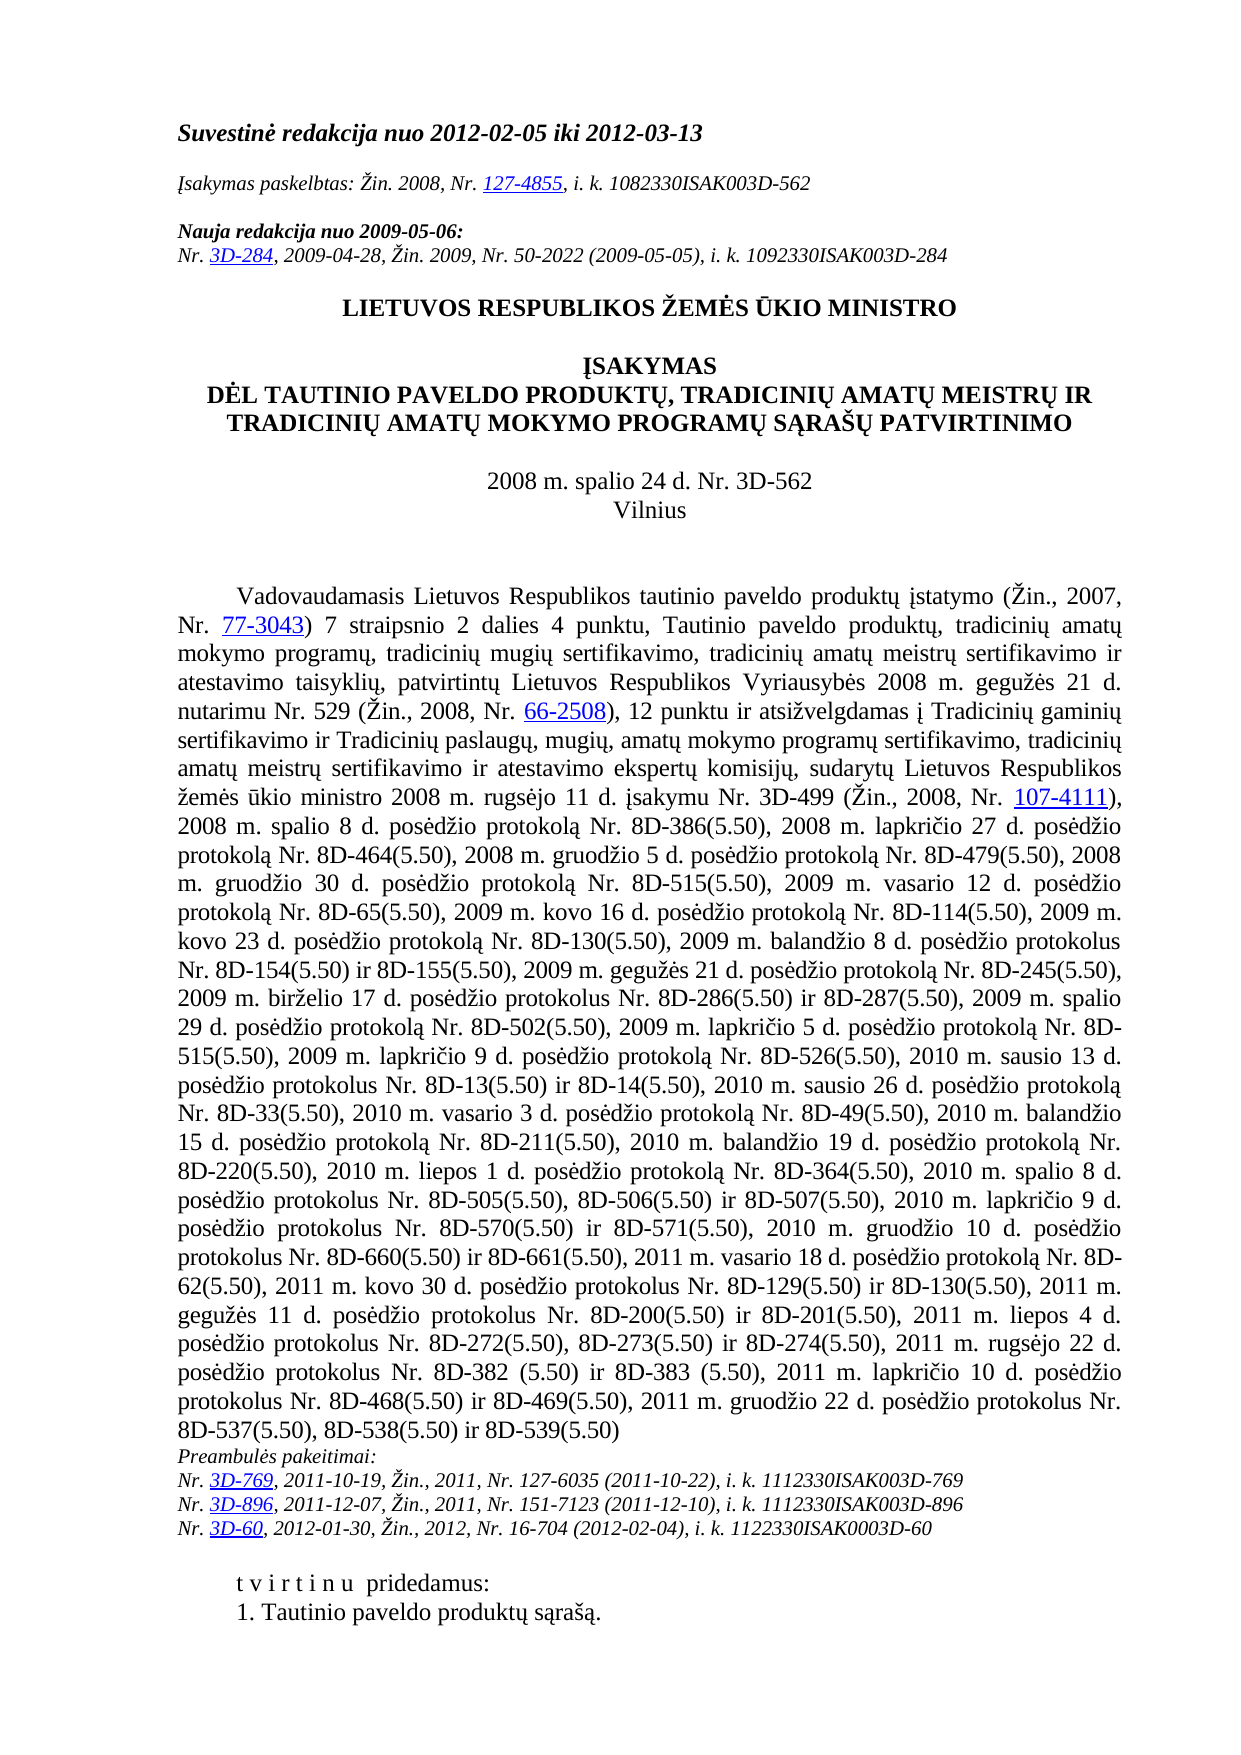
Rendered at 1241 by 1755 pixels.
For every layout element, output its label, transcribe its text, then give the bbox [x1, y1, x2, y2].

text 1. Tautinio paveldo produktų sąrašą. [177, 1597, 1122, 1626]
text Įsakymas paskelbtas: Žin. 2008, Nr. 127-4855, i. k. 1082330ISAK003D-562 [177, 171, 1122, 195]
text LIETUVOS RESPUBLIKOS ŽEMĖS ŪKIO MINISTRO [177, 293, 1122, 322]
text Nr. 3D-60, 2012-01-30, Žin., 2012, Nr. 16-704 (2012-02-04), i. k. 1122330ISAK0003D-60 [177, 1516, 1122, 1540]
text Nr. 3D-896, 2011-12-07, Žin., 2011, Nr. 151-7123 (2011-12-10), i. k. 1112330ISAK003D-896 [177, 1492, 1122, 1516]
text tvirtinu pridedamus: [177, 1568, 1122, 1597]
text Nauja redakcija nuo 2009-05-06: [177, 219, 1122, 243]
text Nr. 3D-769, 2011-10-19, Žin., 2011, Nr. 127-6035 (2011-10-22), i. k. 1112330ISAK003D-769 [177, 1468, 1122, 1492]
text 2008 m. spalio 24 d. Nr. 3D-562 [177, 466, 1122, 495]
text Suvestinė redakcija nuo 2012-02-05 iki 2012-03-13 [177, 118, 1122, 147]
text Vadovaudamasis Lietuvos Respublikos tautinio paveldo produktų įstatymo (Žin., 2007, Nr. 77-3043) 7 straipsnio 2 dalies 4 punktu, Tautinio paveldo produktų, tradicinių amatų mokymo programų, tradicinių mugių sertifikavimo, tradicinių amatų meistrų sertifikavimo ir atestavimo taisyklių, patvirtintų Lietuvos Respublikos Vyriausybės 2008 m. gegužės 21 d. nutarimu Nr. 529 (Žin., 2008, Nr. 66-2508), 12 punktu ir atsižvelgdamas į Tradicinių gaminių sertifikavimo ir Tradicinių paslaugų, mugių, amatų mokymo programų sertifikavimo, tradicinių amatų meistrų sertifikavimo ir atestavimo ekspertų komisijų, sudarytų Lietuvos Respublikos žemės ūkio ministro 2008 m. rugsėjo 11 d. įsakymu Nr. 3D-499 (Žin., 2008, Nr. 107-4111), 2008 m. spalio 8 d. posėdžio protokolą Nr. 8D-386(5.50), 2008 m. lapkričio 27 d. posėdžio protokolą Nr. 8D-464(5.50), 2008 m. gruodžio 5 d. posėdžio protokolą Nr. 8D-479(5.50), 2008 m. gruodžio 30 d. posėdžio protokolą Nr. 8D-515(5.50), 2009 m. vasario 12 d. posėdžio protokolą Nr. 8D-65(5.50), 2009 m. kovo 16 d. posėdžio protokolą Nr. 8D-114(5.50), 2009 m. kovo 23 d. posėdžio protokolą Nr. 8D-130(5.50), 2009 m. balandžio 8 d. posėdžio protokolus Nr. 8D-154(5.50) ir 8D-155(5.50), 2009 m. gegužės 21 d. posėdžio protokolą Nr. 8D-245(5.50), 2009 m. birželio 17 d. posėdžio protokolus Nr. 8D-286(5.50) ir 8D-287(5.50), 2009 m. spalio 29 d. posėdžio protokolą Nr. 8D-502(5.50), 2009 m. lapkričio 5 d. posėdžio protokolą Nr. 8D-515(5.50), 2009 m. lapkričio 9 d. posėdžio protokolą Nr. 8D-526(5.50), 2010 m. sausio 13 d. posėdžio protokolus Nr. 8D-13(5.50) ir 8D-14(5.50), 2010 m. sausio 26 d. posėdžio protokolą Nr. 8D-33(5.50), 2010 m. vasario 3 d. posėdžio protokolą Nr. 8D-49(5.50), 2010 m. balandžio 15 d. posėdžio protokolą Nr. 8D-211(5.50), 2010 m. balandžio 19 d. posėdžio protokolą Nr. 8D-220(5.50), 2010 m. liepos 1 d. posėdžio protokolą Nr. 8D-364(5.50), 2010 m. spalio 8 d. posėdžio protokolus Nr. 8D-505(5.50), 8D-506(5.50) ir 8D-507(5.50), 2010 m. lapkričio 9 d. posėdžio protokolus Nr. 8D-570(5.50) ir 8D-571(5.50), 2010 m. gruodžio 10 d. posėdžio protokolus Nr. 8D-660(5.50) ir 8D-661(5.50), 2011 m. vasario 18 d. posėdžio protokolą Nr. 8D-62(5.50), 2011 m. kovo 30 d. posėdžio protokolus Nr. 8D-129(5.50) ir 8D-130(5.50), 2011 m. gegužės 11 d. posėdžio protokolus Nr. 8D-200(5.50) ir 8D-201(5.50), 2011 m. liepos 4 d. posėdžio protokolus Nr. 8D-272(5.50), 8D-273(5.50) ir 8D-274(5.50), 2011 m. rugsėjo 22 d. posėdžio protokolus Nr. 8D-382 (5.50) ir 8D-383 (5.50), 2011 m. lapkričio 10 d. posėdžio protokolus Nr. 8D-468(5.50) ir 8D-469(5.50), 2011 m. gruodžio 22 d. posėdžio protokolus Nr. 8D-537(5.50), 8D-538(5.50) ir 8D-539(5.50) [177, 581, 1122, 1443]
text Preambulės pakeitimai: [177, 1443, 1122, 1468]
text Nr. 3D-284, 2009-04-28, Žin. 2009, Nr. 50-2022 (2009-05-05), i. k. 1092330ISAK003D-284 [177, 243, 1122, 267]
text Vilnius [177, 495, 1122, 523]
text DĖL TAUTINIO PAVELDO PRODUKTŲ, TRADICINIŲ AMATŲ MEISTRŲ IR TRADICINIŲ AMATŲ MOKYMO PROGRAMŲ SĄRAŠŲ PATVIRTINIMO [177, 380, 1122, 437]
text ĮSAKYMAS [177, 351, 1122, 380]
